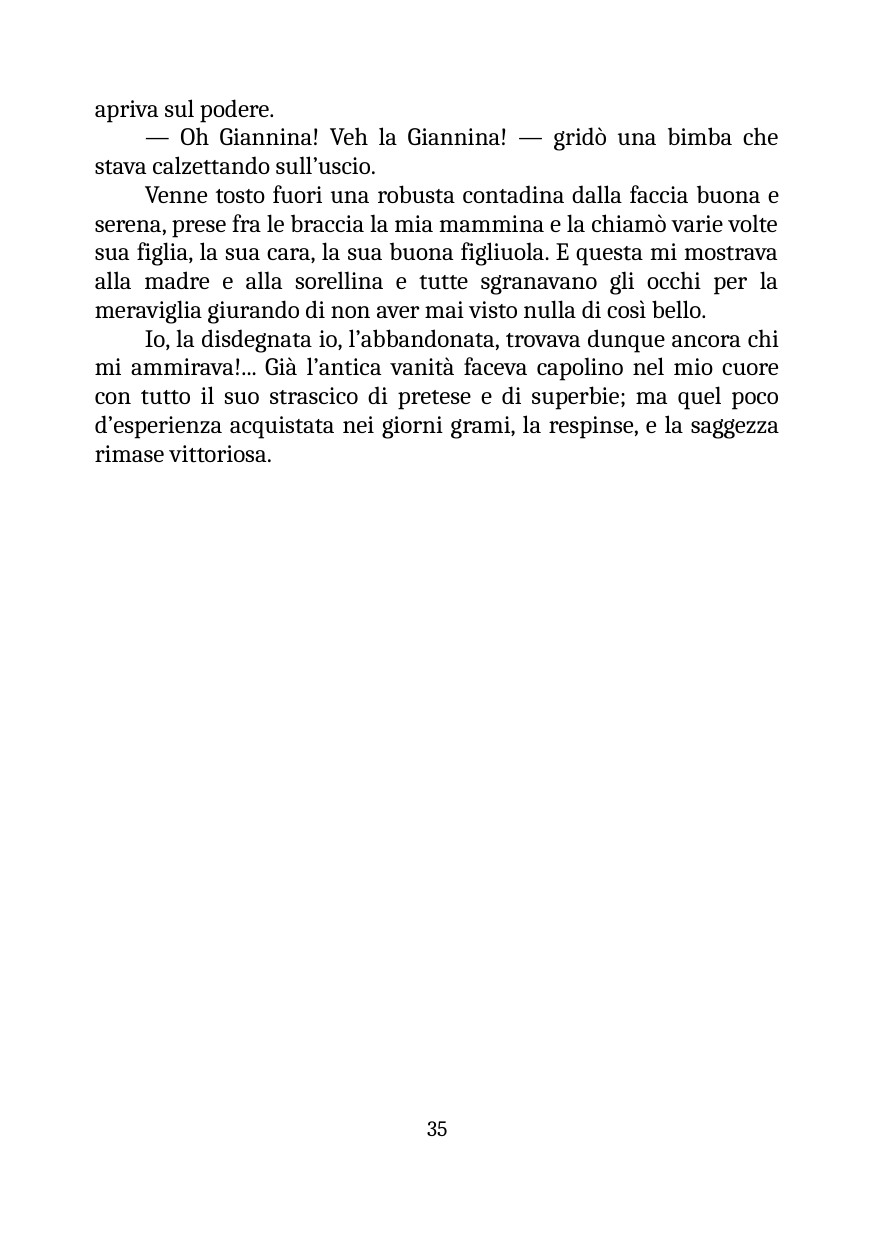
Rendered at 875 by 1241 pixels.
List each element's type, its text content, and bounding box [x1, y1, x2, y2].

text Io, la disdegnata io, l’abbandonata, trovava dunque ancora chi mi ammirava!... Già l’antica vanità faceva capolino nel mio cuore con tutto il suo strascico di pretese e di superbie; ma quel poco d’esperienza acquistata nei giorni grami, la respinse, e la saggezza rimase vittoriosa. [94, 324, 779, 468]
text Venne tosto fuori una robusta contadina dalla faccia buona e serena, prese fra le braccia la mia mammina e la chiamò varie volte sua figlia, la sua cara, la sua buona figliuola. E questa mi mostrava alla madre e alla sorellina e tutte sgranavano gli occhi per la meraviglia giurando di non aver mai visto nulla di così bello. [94, 181, 779, 324]
text — Oh Giannina! Veh la Giannina! — gridò una bimba che stava calzettando sull’uscio. [94, 123, 779, 181]
text apriva sul podere. [94, 94, 779, 123]
